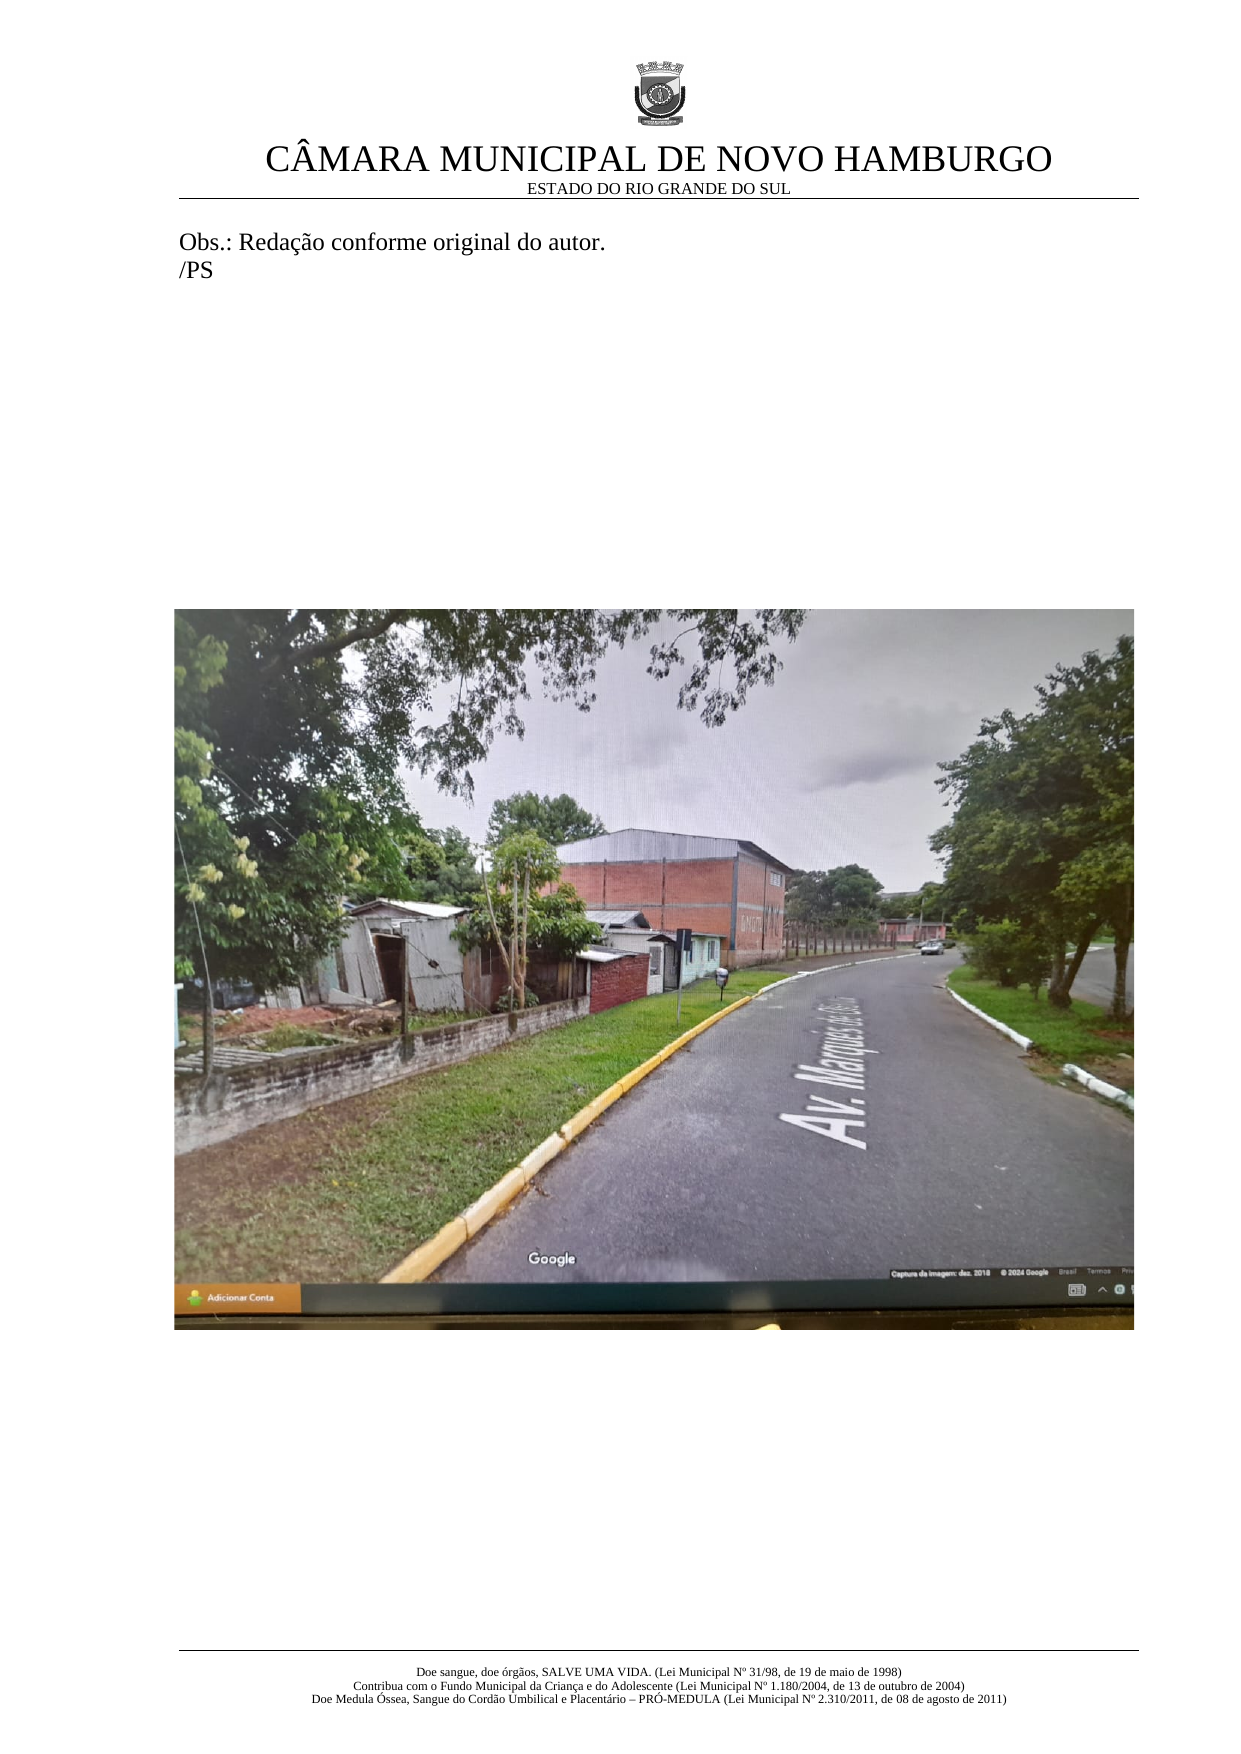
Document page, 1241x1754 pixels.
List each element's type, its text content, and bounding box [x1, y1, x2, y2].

text /PS [179, 256, 1139, 284]
picture [174, 609, 1135, 1330]
text Obs.: Redação conforme original do autor. [179, 228, 1139, 256]
